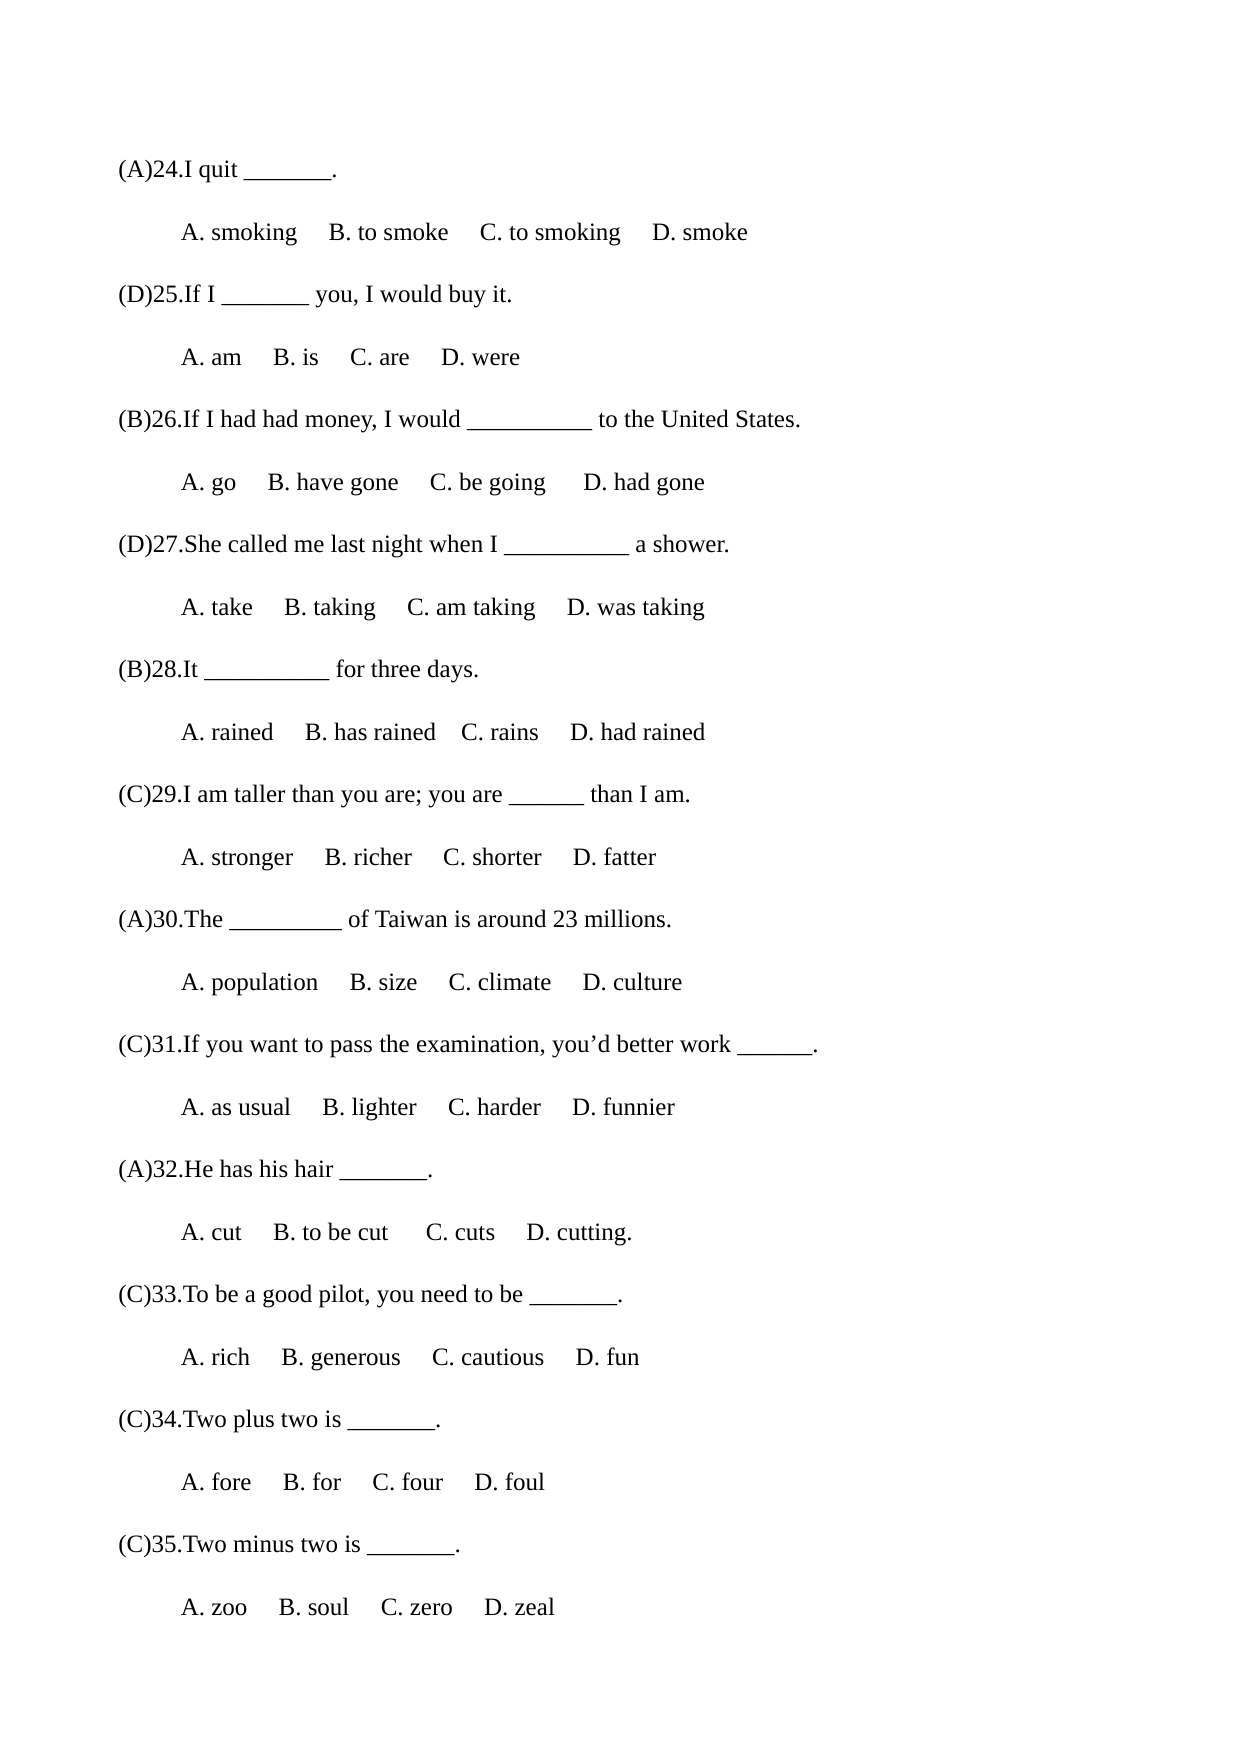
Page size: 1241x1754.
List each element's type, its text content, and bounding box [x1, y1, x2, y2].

text A. population B. size C. climate D. culture [181, 939, 1122, 1002]
text A. as usual B. lighter C. harder D. funnier [181, 1064, 1122, 1127]
text (C)29.I am taller than you are; you are ______ than I am. [118, 752, 1122, 814]
text A. go B. have gone C. be going D. had gone [181, 439, 1122, 502]
text (C)31.If you want to pass the examination, you’d better work ______. [118, 1002, 1122, 1064]
text A. rich B. generous C. cautious D. fun [181, 1314, 1122, 1377]
text (B)26.If I had had money, I would __________ to the United States. [118, 377, 1122, 439]
text (A)30.The _________ of Taiwan is around 23 millions. [118, 877, 1122, 939]
text A. smoking B. to smoke C. to smoking D. smoke [181, 189, 1122, 252]
text (B)28.It __________ for three days. [118, 627, 1122, 689]
text (C)33.To be a good pilot, you need to be _______. [118, 1252, 1122, 1314]
text A. rained B. has rained C. rains D. had rained [181, 689, 1122, 752]
text A. stronger B. richer C. shorter D. fatter [181, 814, 1122, 877]
text (A)32.He has his hair _______. [118, 1127, 1122, 1189]
text (D)27.She called me last night when I __________ a shower. [118, 502, 1122, 564]
text (C)34.Two plus two is _______. [118, 1377, 1122, 1439]
text (A)24.I quit _______. [118, 127, 1122, 189]
text (D)25.If I _______ you, I would buy it. [118, 252, 1122, 314]
text A. zoo B. soul C. zero D. zeal [181, 1564, 1122, 1627]
text A. cut B. to be cut C. cuts D. cutting. [181, 1189, 1122, 1252]
text A. take B. taking C. am taking D. was taking [181, 564, 1122, 627]
text (C)35.Two minus two is _______. [118, 1502, 1122, 1564]
text A. am B. is C. are D. were [181, 314, 1122, 377]
text A. fore B. for C. four D. foul [181, 1439, 1122, 1502]
